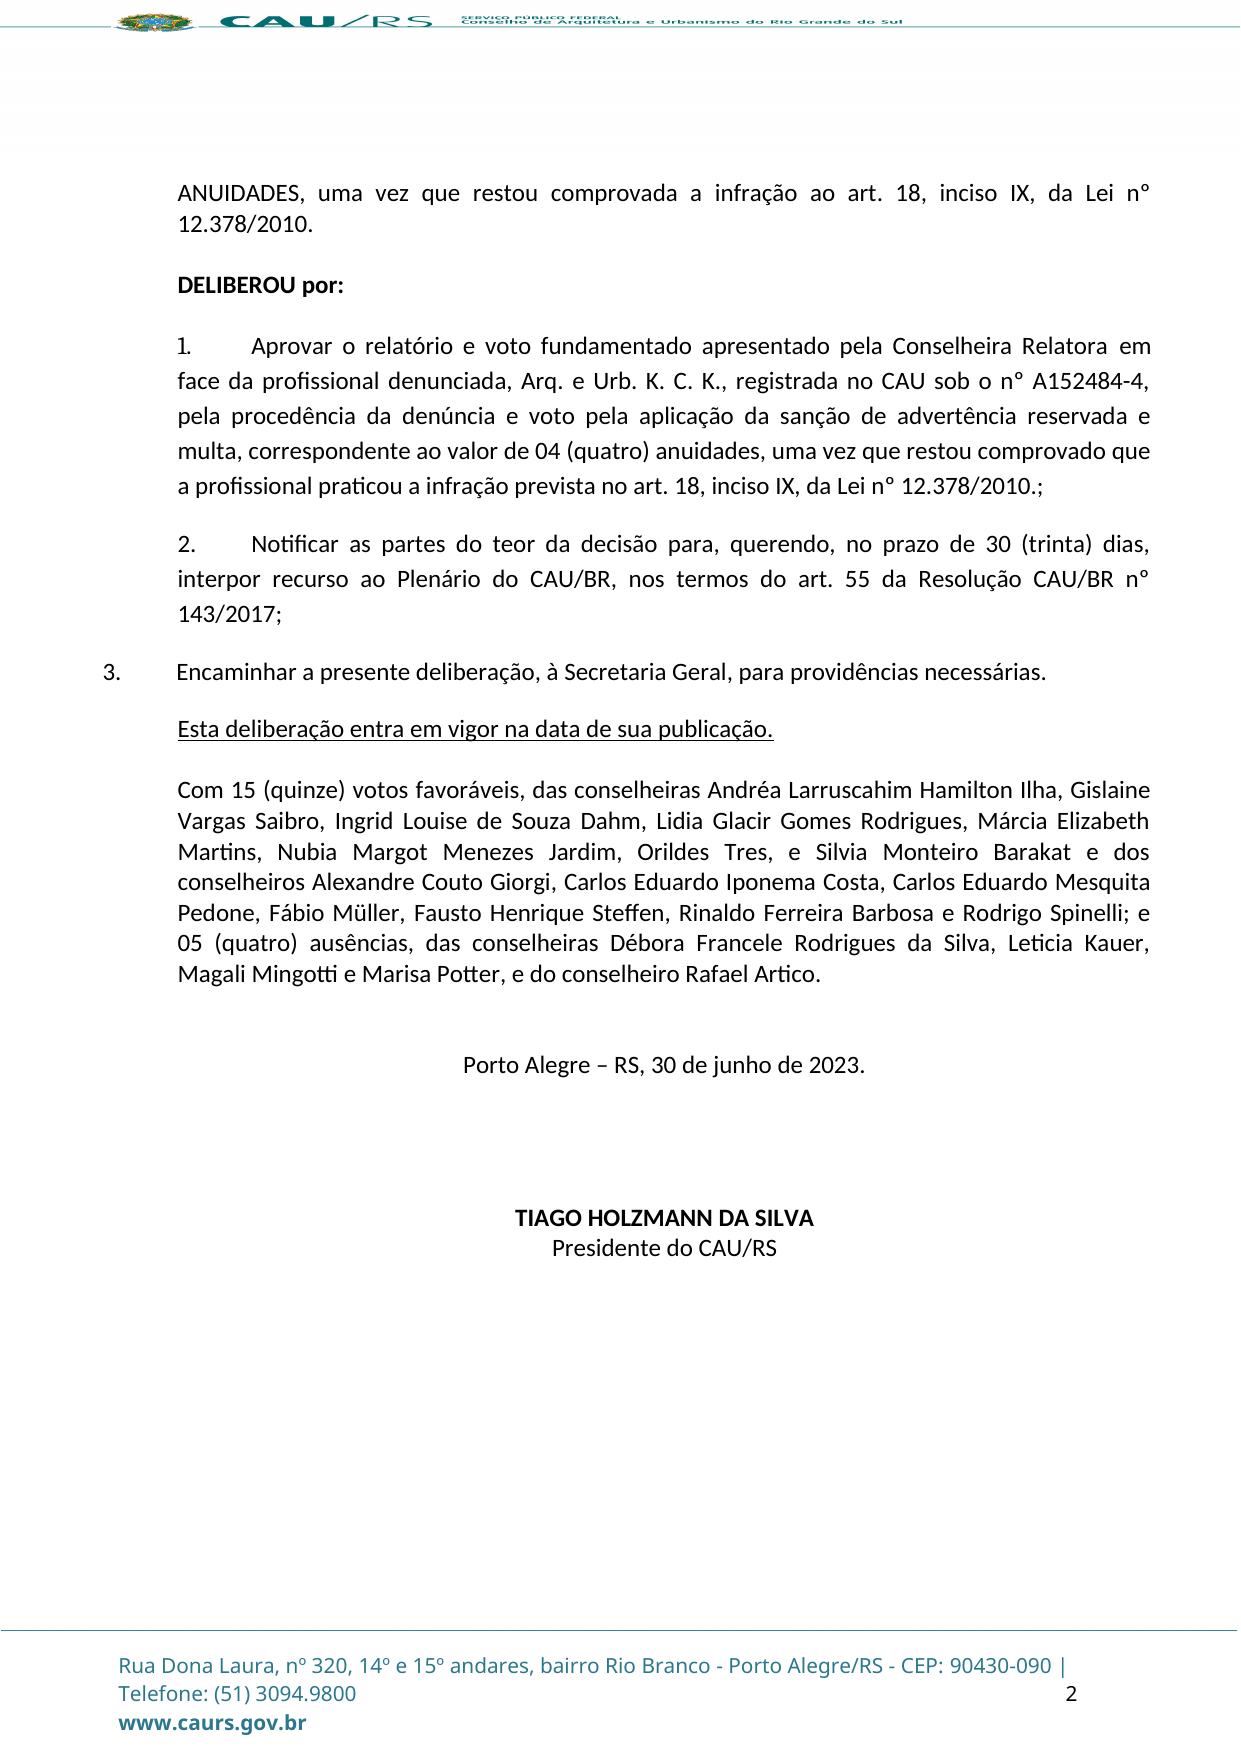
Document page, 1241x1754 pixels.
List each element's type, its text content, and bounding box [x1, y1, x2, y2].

text ANUIDADES, uma vez que restou comprovada a infração ao art. 18, inciso IX, da Lei nº 12.378/2010. [177, 177, 1152, 238]
text DELIBEROU por: [177, 269, 1152, 299]
list Esta deliberação entra em vigor na data de sua publicação. [177, 713, 1152, 744]
list Aprovar o relatório e voto fundamentado apresentado pela Conselheira Relatora em face da profissional denunciada, Arq. e Urb. K. C. K., registrada no CAU sob o nº A152484-4, pela procedência da denúncia e voto pela aplicação da sanção de advertência reservada e multa, correspondente ao valor de 04 (quatro) anuidades, uma vez que restou comprovado que a profissional praticou a infração prevista no art. 18, inciso IX, da Lei nº 12.378/2010.; [177, 330, 1152, 500]
text Porto Alegre – RS, 30 de junho de 2023. [177, 1049, 1152, 1080]
text Com 15 (quinze) votos favoráveis, das conselheiras Andréa Larruscahim Hamilton Ilha, Gislaine Vargas Saibro, Ingrid Louise de Souza Dahm, Lidia Glacir Gomes Rodrigues, Márcia Elizabeth Martins, Nubia Margot Menezes Jardim, Orildes Tres, e Silvia Monteiro Barakat e dos conselheiros Alexandre Couto Giorgi, Carlos Eduardo Iponema Costa, Carlos Eduardo Mesquita Pedone, Fábio Müller, Fausto Henrique Steffen, Rinaldo Ferreira Barbosa e Rodrigo Spinelli; e 05 (quatro) ausências, das conselheiras Débora Francele Rodrigues da Silva, Leticia Kauer, Magali Mingotti e Marisa Potter, e do conselheiro Rafael Artico. [177, 774, 1152, 988]
text TIAGO HOLZMANN DA SILVA [177, 1202, 1152, 1232]
text Presidente do CAU/RS [177, 1232, 1152, 1263]
list Notificar as partes do teor da decisão para, querendo, no prazo de 30 (trinta) dias, interpor recurso ao Plenário do CAU/BR, nos termos do art. 55 da Resolução CAU/BR nº 143/2017; [177, 528, 1152, 628]
list Encaminhar a presente deliberação, à Secretaria Geral, para providências necessárias. [102, 656, 1152, 686]
